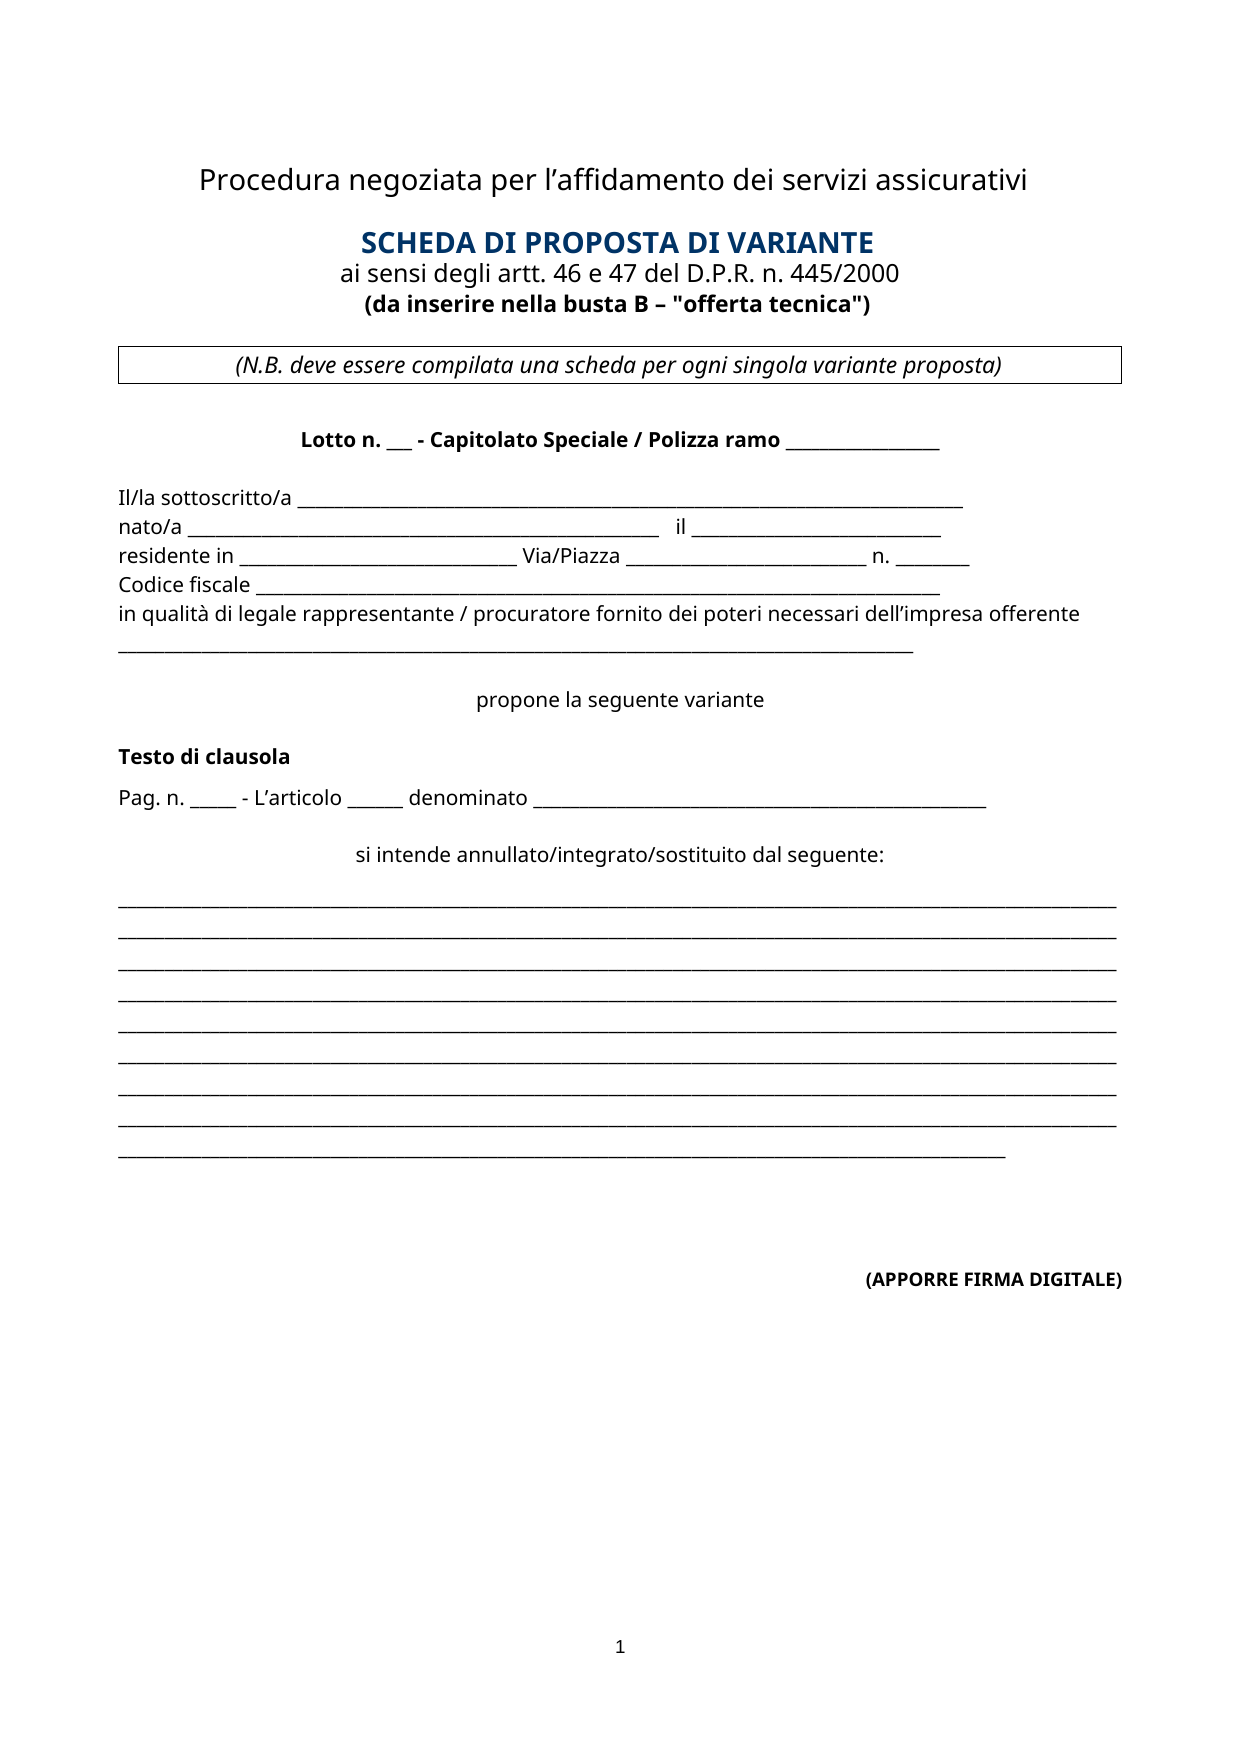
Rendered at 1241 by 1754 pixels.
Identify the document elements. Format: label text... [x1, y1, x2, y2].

text propone la seguente variante [118, 685, 1122, 713]
text ai sensi degli artt. 46 e 47 del D.P.R. n. 445/2000 [118, 259, 1122, 289]
text Codice fiscale __________________________________________________________________________ [118, 569, 1122, 598]
text (da inserire nella busta B – "offerta tecnica") [118, 289, 1117, 318]
text si intende annullato/integrato/sostituito dal seguente: [118, 840, 1122, 868]
text (N.B. deve essere compilata una scheda per ogni singola variante proposta) [119, 347, 1121, 383]
subtitle Testo di clausola [118, 742, 1122, 770]
text Procedura negoziata per l’affidamento dei servizi assicurativi [118, 159, 1117, 199]
text Lotto n. ___ - Capitolato Speciale / Polizza ramo __________________ [118, 425, 1122, 453]
text (apporre firma digitale) [118, 1262, 1122, 1293]
text in qualità di legale rappresentante / procuratore fornito dei poteri necessari dell’impresa offerente ______________________________________________________________________________________ [118, 598, 1122, 657]
text residente in ______________________________ Via/Piazza __________________________ n. ________ [118, 540, 1122, 569]
text ________________________________________________________________________________________________________________________________________________________________________________________________________________________________________________________________________________________________________________________________________________________________________________________________________________________________________________________________________________________________________________________________________________________________________________________________________________________________________________________________________________________________________________________________________________________________________________________________________________________________________________________________________________________________________________________________________________________________________________________________ [118, 881, 1122, 1162]
text SCHEDA DI PROPOSTA DI VARIANTE [118, 230, 1117, 259]
text Il/la sottoscritto/a ________________________________________________________________________ [118, 482, 1122, 511]
text Pag. n. _____ - L’articolo ______ denominato _________________________________________________ [118, 783, 1122, 811]
text nato/a ___________________________________________________ il ___________________________ [118, 511, 1122, 540]
